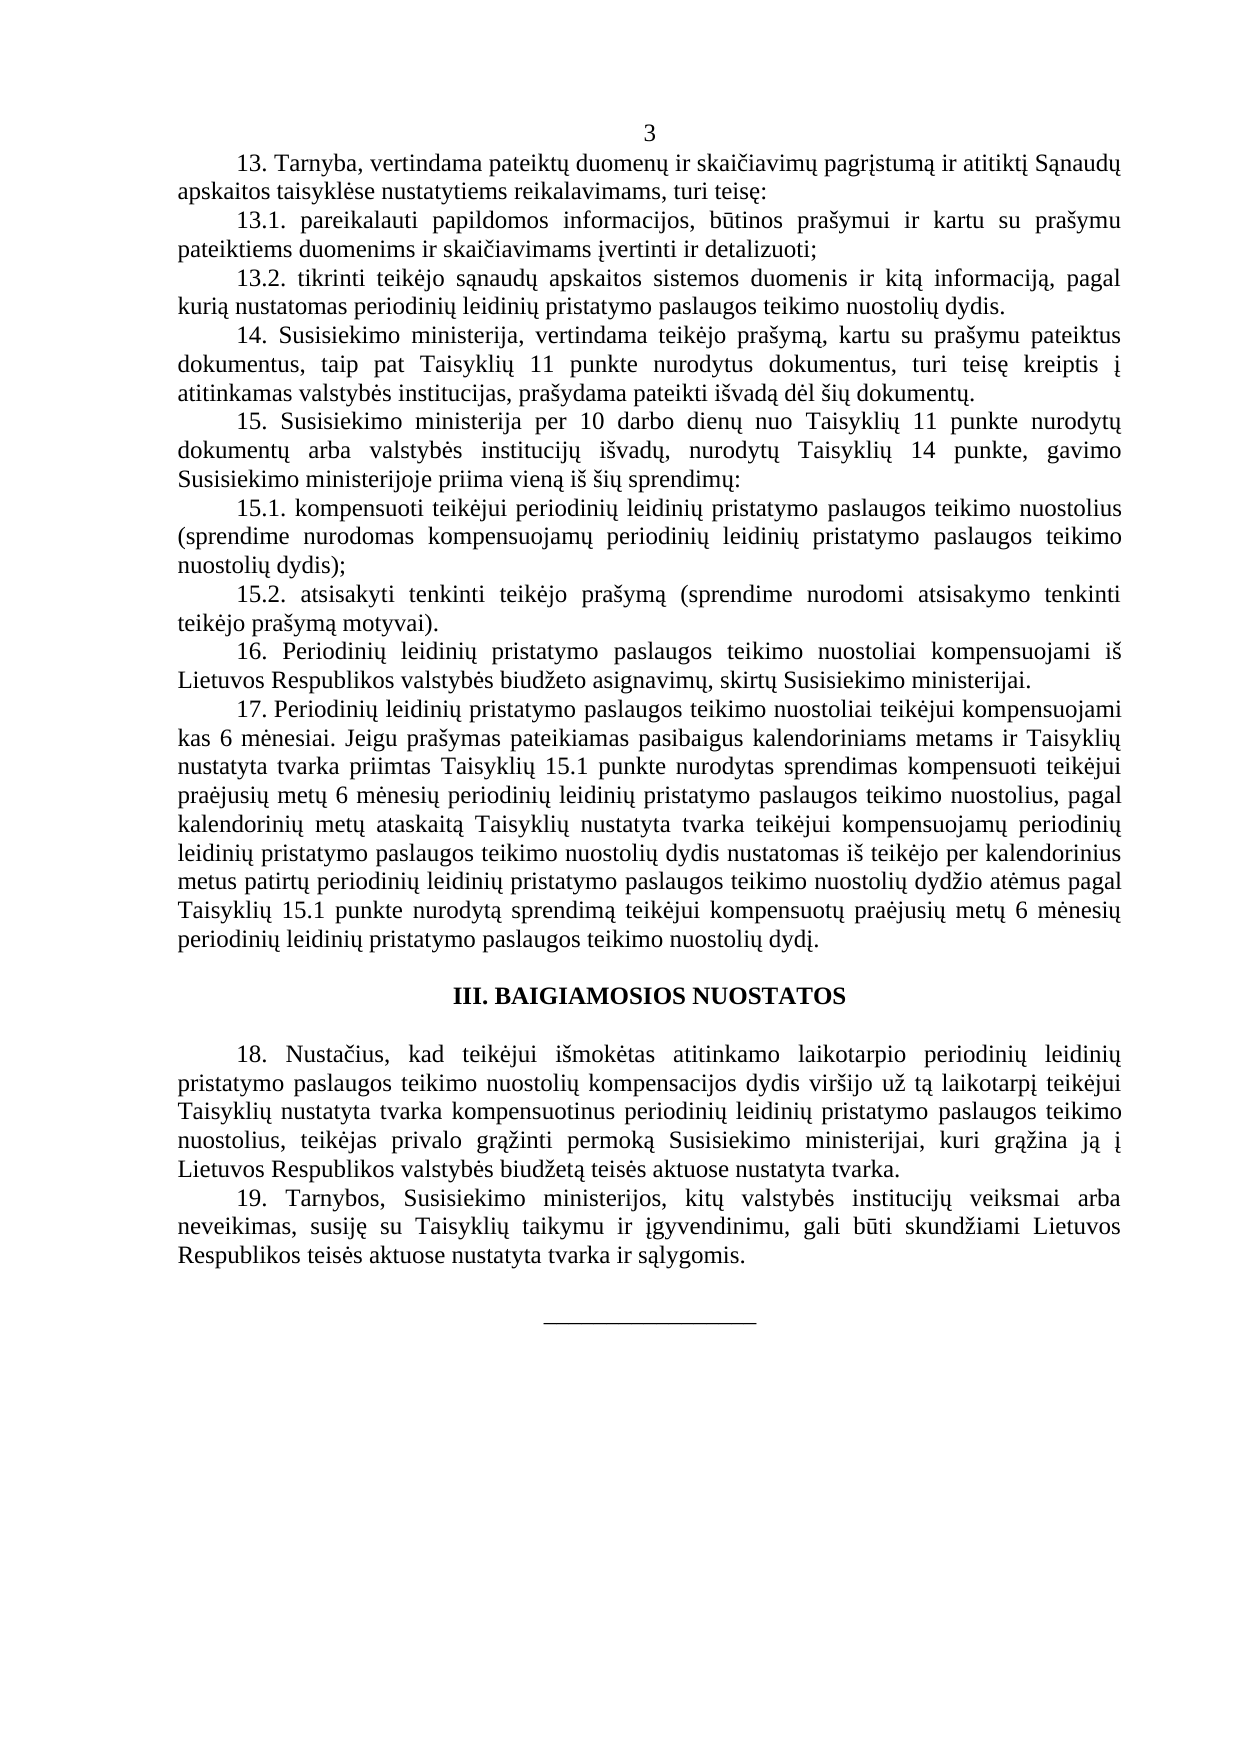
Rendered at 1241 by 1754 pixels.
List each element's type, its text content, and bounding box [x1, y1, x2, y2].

text 13. Tarnyba, vertindama pateiktų duomenų ir skaičiavimų pagrįstumą ir atitiktį Sąnaudų apskaitos taisyklėse nustatytiems reikalavimams, turi teisę: [177, 148, 1122, 205]
text 15.2. atsisakyti tenkinti teikėjo prašymą (sprendime nurodomi atsisakymo tenkinti teikėjo prašymą motyvai). [177, 579, 1122, 636]
text 16. Periodinių leidinių pristatymo paslaugos teikimo nuostoliai kompensuojami iš Lietuvos Respublikos valstybės biudžeto asignavimų, skirtų Susisiekimo ministerijai. [177, 636, 1122, 694]
text 18. Nustačius, kad teikėjui išmokėtas atitinkamo laikotarpio periodinių leidinių pristatymo paslaugos teikimo nuostolių kompensacijos dydis viršijo už tą laikotarpį teikėjui Taisyklių nustatyta tvarka kompensuotinus periodinių leidinių pristatymo paslaugos teikimo nuostolius, teikėjas privalo grąžinti permoką Susisiekimo ministerijai, kuri grąžina ją į Lietuvos Respublikos valstybės biudžetą teisės aktuose nustatyta tvarka. [177, 1039, 1122, 1183]
text _________________ [177, 1298, 1122, 1326]
text 15.1. kompensuoti teikėjui periodinių leidinių pristatymo paslaugos teikimo nuostolius (sprendime nurodomas kompensuojamų periodinių leidinių pristatymo paslaugos teikimo nuostolių dydis); [177, 493, 1122, 579]
text 14. Susisiekimo ministerija, vertindama teikėjo prašymą, kartu su prašymu pateiktus dokumentus, taip pat Taisyklių 11 punkte nurodytus dokumentus, turi teisę kreiptis į atitinkamas valstybės institucijas, prašydama pateikti išvadą dėl šių dokumentų. [177, 320, 1122, 406]
text 17. Periodinių leidinių pristatymo paslaugos teikimo nuostoliai teikėjui kompensuojami kas 6 mėnesiai. Jeigu prašymas pateikiamas pasibaigus kalendoriniams metams ir Taisyklių nustatyta tvarka priimtas Taisyklių 15.1 punkte nurodytas sprendimas kompensuoti teikėjui praėjusių metų 6 mėnesių periodinių leidinių pristatymo paslaugos teikimo nuostolius, pagal kalendorinių metų ataskaitą Taisyklių nustatyta tvarka teikėjui kompensuojamų periodinių leidinių pristatymo paslaugos teikimo nuostolių dydis nustatomas iš teikėjo per kalendorinius metus patirtų periodinių leidinių pristatymo paslaugos teikimo nuostolių dydžio atėmus pagal Taisyklių 15.1 punkte nurodytą sprendimą teikėjui kompensuotų praėjusių metų 6 mėnesių periodinių leidinių pristatymo paslaugos teikimo nuostolių dydį. [177, 694, 1122, 953]
text III. BAIGIAMOSIOS NUOSTATOS [177, 981, 1122, 1010]
text 13.2. tikrinti teikėjo sąnaudų apskaitos sistemos duomenis ir kitą informaciją, pagal kurią nustatomas periodinių leidinių pristatymo paslaugos teikimo nuostolių dydis. [177, 263, 1122, 320]
text 13.1. pareikalauti papildomos informacijos, būtinos prašymui ir kartu su prašymu pateiktiems duomenims ir skaičiavimams įvertinti ir detalizuoti; [177, 205, 1122, 263]
text 19. Tarnybos, Susisiekimo ministerijos, kitų valstybės institucijų veiksmai arba neveikimas, susiję su Taisyklių taikymu ir įgyvendinimu, gali būti skundžiami Lietuvos Respublikos teisės aktuose nustatyta tvarka ir sąlygomis. [177, 1183, 1122, 1269]
text 15. Susisiekimo ministerija per 10 darbo dienų nuo Taisyklių 11 punkte nurodytų dokumentų arba valstybės institucijų išvadų, nurodytų Taisyklių 14 punkte, gavimo Susisiekimo ministerijoje priima vieną iš šių sprendimų: [177, 406, 1122, 493]
